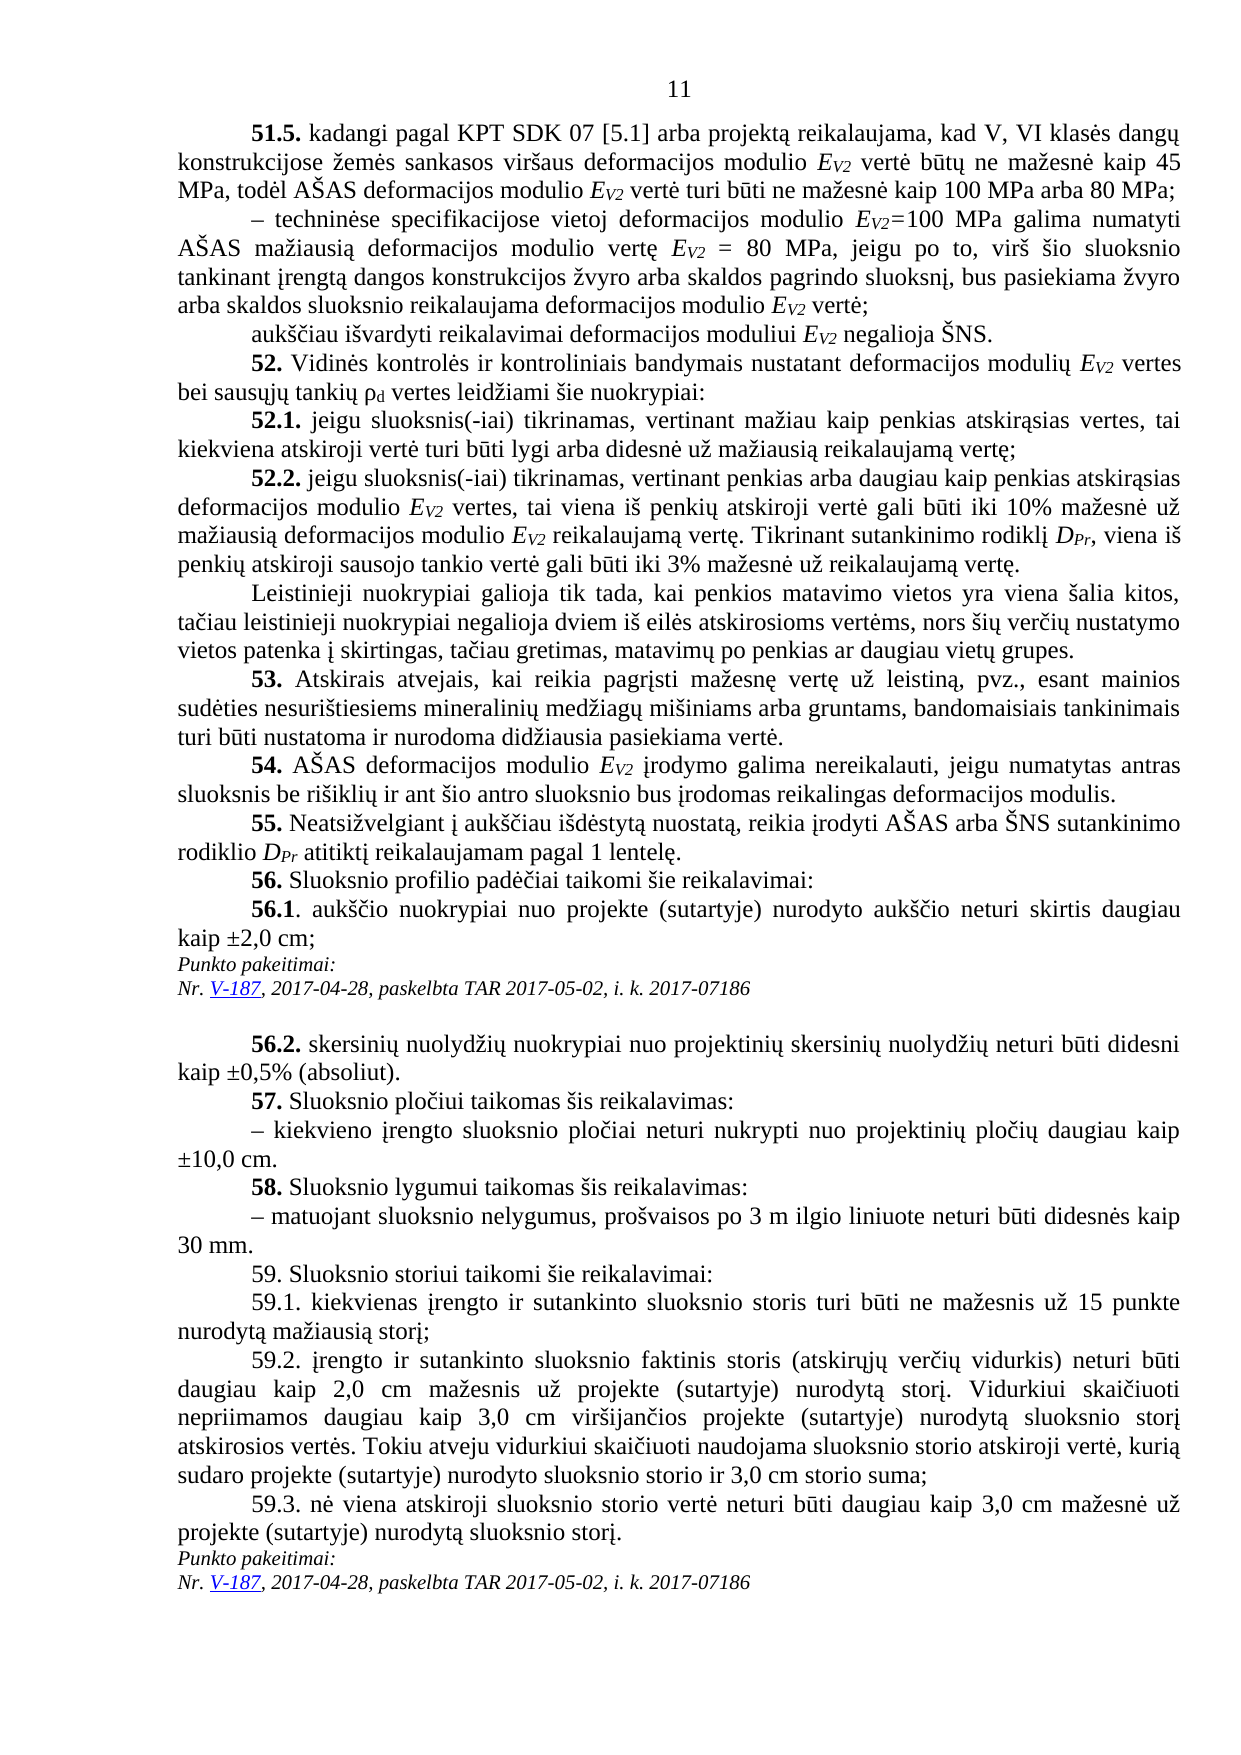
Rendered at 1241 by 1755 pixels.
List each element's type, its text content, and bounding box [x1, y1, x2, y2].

text 59.2. įrengto ir sutankinto sluoksnio faktinis storis (atskirųjų verčių vidurkis) neturi būti daugiau kaip 2,0 cm mažesnis už projekte (sutartyje) nurodytą storį. Vidurkiui skaičiuoti nepriimamos daugiau kaip 3,0 cm viršijančios projekte (sutartyje) nurodytą sluoksnio storį atskirosios vertės. Tokiu atveju vidurkiui skaičiuoti naudojama sluoksnio storio atskiroji vertė, kurią sudaro projekte (sutartyje) nurodyto sluoksnio storio ir 3,0 cm storio suma; [177, 1345, 1181, 1489]
text 56. Sluoksnio profilio padėčiai taikomi šie reikalavimai: [177, 866, 1181, 894]
text 56.2. skersinių nuolydžių nuokrypiai nuo projektinių skersinių nuolydžių neturi būti didesni kaip ±0,5% (absoliut). [177, 1029, 1181, 1086]
text 59. Sluoksnio storiui taikomi šie reikalavimai: [177, 1259, 1181, 1287]
text 56.1. aukščio nuokrypiai nuo projekte (sutartyje) nurodyto aukščio neturi skirtis daugiau kaip ±2,0 cm; [177, 894, 1181, 952]
text Nr. V-187, 2017-04-28, paskelbta TAR 2017-05-02, i. k. 2017-07186 [177, 1570, 1181, 1594]
text – kiekvieno įrengto sluoksnio pločiai neturi nukrypti nuo projektinių pločių daugiau kaip ±10,0 cm. [177, 1115, 1181, 1172]
text 52.2. jeigu sluoksnis(-iai) tikrinamas, vertinant penkias arba daugiau kaip penkias atskirąsias deformacijos modulio EV2 vertes, tai viena iš penkių atskiroji vertė gali būti iki 10% mažesnė už mažiausią deformacijos modulio EV2 reikalaujamą vertę. Tikrinant sutankinimo rodiklį DPr, viena iš penkių atskiroji sausojo tankio vertė gali būti iki 3% mažesnė už reikalaujamą vertę. [177, 463, 1181, 578]
text 57. Sluoksnio pločiui taikomas šis reikalavimas: [177, 1086, 1181, 1115]
text 58. Sluoksnio lygumui taikomas šis reikalavimas: [177, 1172, 1181, 1201]
text 52. Vidinės kontrolės ir kontroliniais bandymais nustatant deformacijos modulių EV2 vertes bei sausųjų tankių ρd vertes leidžiami šie nuokrypiai: [177, 348, 1181, 406]
text 54. AŠAS deformacijos modulio EV2 įrodymo galima nereikalauti, jeigu numatytas antras sluoksnis be rišiklių ir ant šio antro sluoksnio bus įrodomas reikalingas deformacijos modulis. [177, 751, 1181, 808]
text 51.5. kadangi pagal KPT SDK 07 [5.1] arba projektą reikalaujama, kad V, VI klasės dangų konstrukcijose žemės sankasos viršaus deformacijos modulio EV2 vertė būtų ne mažesnė kaip 45 MPa, todėl AŠAS deformacijos modulio EV2 vertė turi būti ne mažesnė kaip 100 MPa arba 80 MPa; [177, 118, 1181, 204]
text 55. Neatsižvelgiant į aukščiau išdėstytą nuostatą, reikia įrodyti AŠAS arba ŠNS sutankinimo rodiklio DPr atitiktį reikalaujamam pagal 1 lentelę. [177, 808, 1181, 866]
text Punkto pakeitimai: [177, 1546, 1181, 1570]
text – matuojant sluoksnio nelygumus, prošvaisos po 3 m ilgio liniuote neturi būti didesnės kaip 30 mm. [177, 1201, 1181, 1259]
text – techninėse specifikacijose vietoj deformacijos modulio EV2=100 MPa galima numatyti AŠAS mažiausią deformacijos modulio vertę EV2 = 80 MPa, jeigu po to, virš šio sluoksnio tankinant įrengtą dangos konstrukcijos žvyro arba skaldos pagrindo sluoksnį, bus pasiekiama žvyro arba skaldos sluoksnio reikalaujama deformacijos modulio EV2 vertė; [177, 204, 1181, 319]
text aukščiau išvardyti reikalavimai deformacijos moduliui EV2 negalioja ŠNS. [177, 319, 1181, 348]
text 52.1. jeigu sluoksnis(-iai) tikrinamas, vertinant mažiau kaip penkias atskirąsias vertes, tai kiekviena atskiroji vertė turi būti lygi arba didesnė už mažiausią reikalaujamą vertę; [177, 406, 1181, 463]
text Punkto pakeitimai: [177, 952, 1181, 976]
text 59.1. kiekvienas įrengto ir sutankinto sluoksnio storis turi būti ne mažesnis už 15 punkte nurodytą mažiausią storį; [177, 1287, 1181, 1345]
text 53. Atskirais atvejais, kai reikia pagrįsti mažesnę vertę už leistiną, pvz., esant mainios sudėties nesurištiesiems mineralinių medžiagų mišiniams arba gruntams, bandomaisiais tankinimais turi būti nustatoma ir nurodoma didžiausia pasiekiama vertė. [177, 664, 1181, 751]
text Leistinieji nuokrypiai galioja tik tada, kai penkios matavimo vietos yra viena šalia kitos, tačiau leistinieji nuokrypiai negalioja dviem iš eilės atskirosioms vertėms, nors šių verčių nustatymo vietos patenka į skirtingas, tačiau gretimas, matavimų po penkias ar daugiau vietų grupes. [177, 578, 1181, 664]
text Nr. V-187, 2017-04-28, paskelbta TAR 2017-05-02, i. k. 2017-07186 [177, 976, 1181, 1000]
text 59.3. nė viena atskiroji sluoksnio storio vertė neturi būti daugiau kaip 3,0 cm mažesnė už projekte (sutartyje) nurodytą sluoksnio storį. [177, 1489, 1181, 1546]
